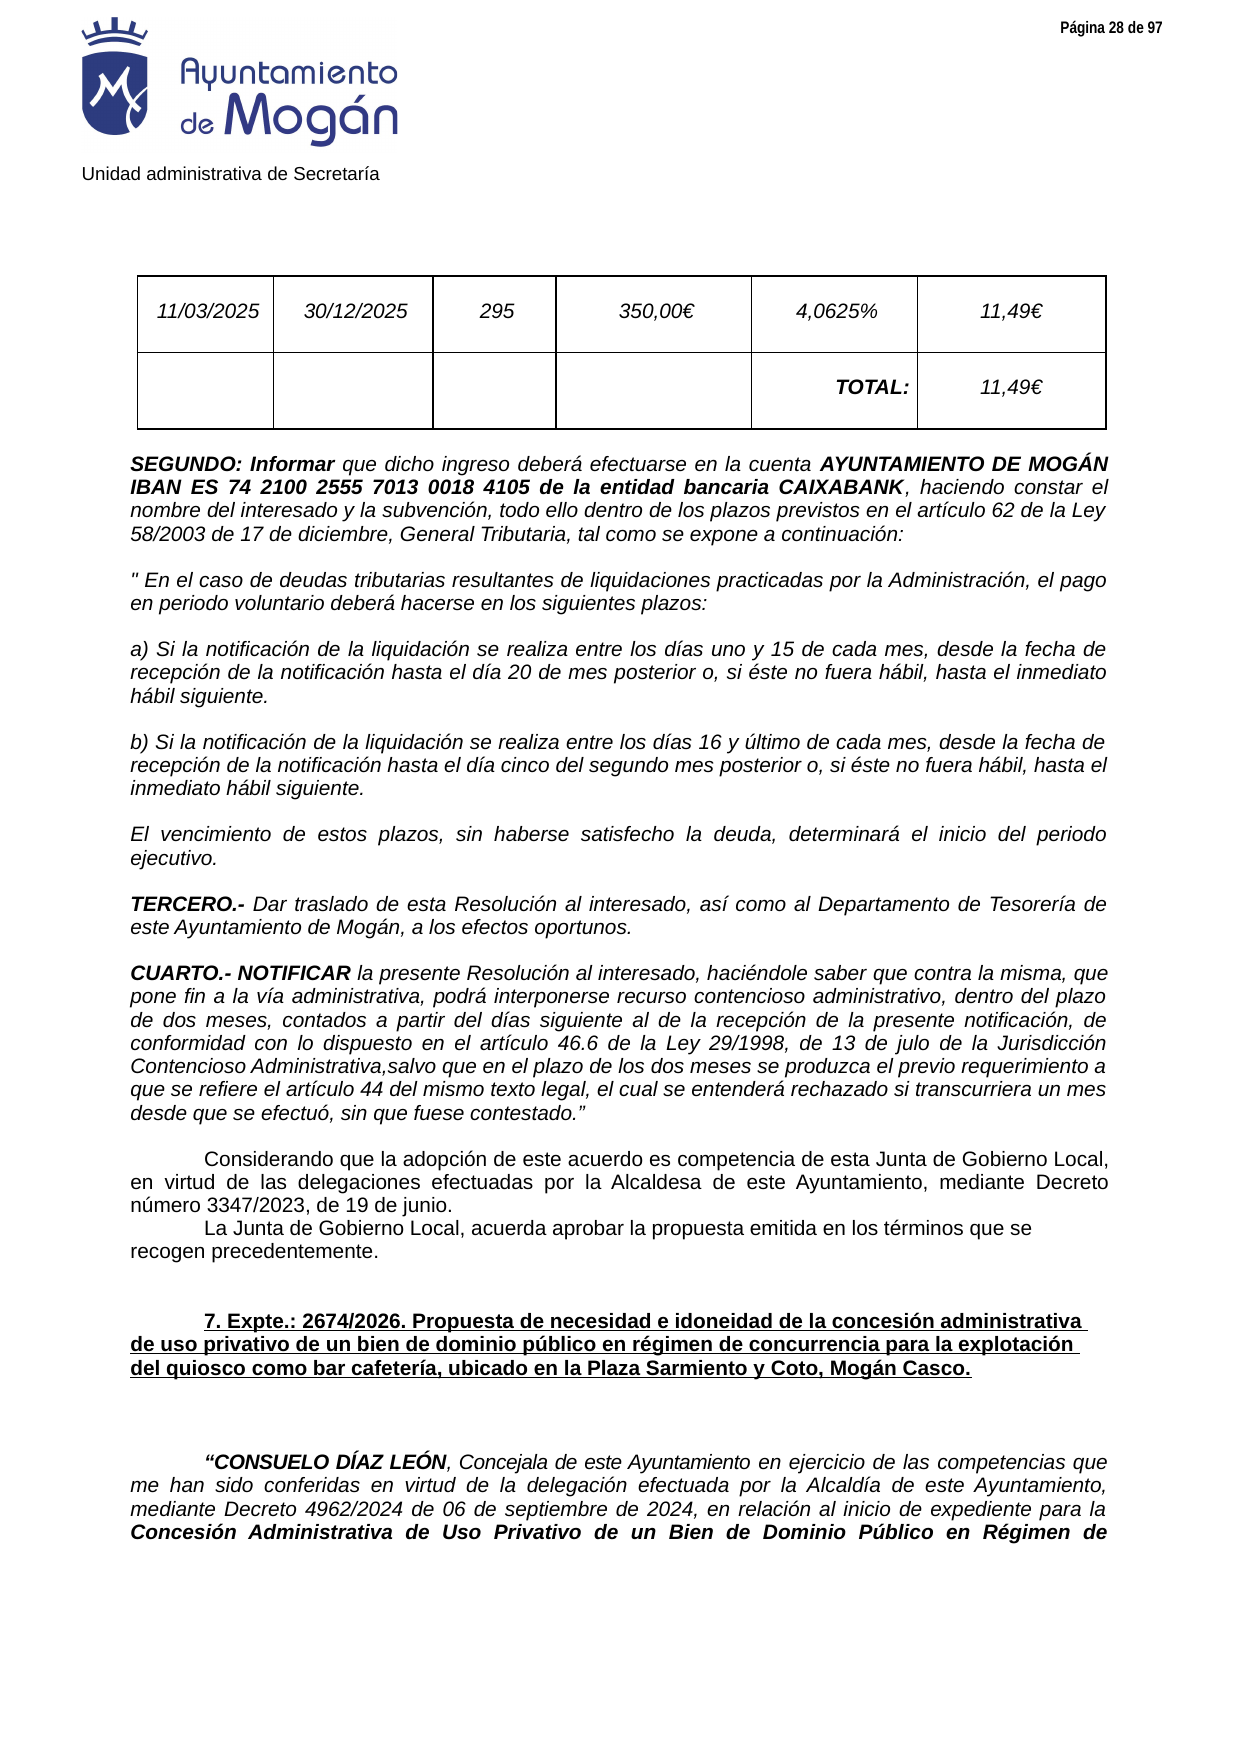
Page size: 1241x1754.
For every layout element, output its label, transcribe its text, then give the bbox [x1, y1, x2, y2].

table_cell 350,00€ [557, 277, 751, 351]
text a) Si la notificación de la liquidación se realiza entre los días uno y 15 de cada mes, desde la fecha de recepción de la notificación hasta el día 20 de mes posterior o, si éste no fuera hábil, hasta el inmediato hábil siguiente. [130, 638, 1110, 707]
table_cell [434, 353, 555, 428]
table_cell TOTAL: [752, 353, 917, 428]
table_cell 11,49€ [918, 353, 1105, 428]
table_cell 4,0625% [752, 277, 917, 351]
text 7. Expte.: 2674/2026. Propuesta de necesidad e idoneidad de la concesión administrativa de uso privativo de un bien de dominio público en régimen de concurrencia para la explotación del quiosco como bar cafetería, ubicado en la Plaza Sarmiento y Coto, Mogán Casco. [130, 1310, 1110, 1379]
table_cell 11/03/2025 [138, 277, 273, 351]
table_cell 11,49€ [918, 277, 1105, 351]
text “CONSUELO DÍAZ LEÓN, Concejala de este Ayuntamiento en ejercicio de las competencias que me han sido conferidas en virtud de la delegación efectuada por la Alcaldía de este Ayuntamiento, mediante Decreto 4962/2024 de 06 de septiembre de 2024, en relación al inicio de expediente para la Concesión Administrativa de Uso Privativo de un Bien de Dominio Público en Régimen de [130, 1451, 1110, 1544]
table_cell [274, 353, 432, 428]
text Considerando que la adopción de este acuerdo es competencia de esta Junta de Gobierno Local, en virtud de las delegaciones efectuadas por la Alcaldesa de este Ayuntamiento, mediante Decreto número 3347/2023, de 19 de junio. [130, 1147, 1110, 1217]
table_cell 295 [434, 277, 555, 351]
text SEGUNDO: Informar que dicho ingreso deberá efectuarse en la cuenta AYUNTAMIENTO DE MOGÁN IBAN ES 74 2100 2555 7013 0018 4105 de la entidad bancaria CAIXABANK, haciendo constar el nombre del interesado y la subvención, todo ello dentro de los plazos previstos en el artículo 62 de la Ley 58/2003 de 17 de diciembre, General Tributaria, tal como se expone a continuación: [130, 452, 1110, 545]
text La Junta de Gobierno Local, acuerda aprobar la propuesta emitida en los términos que se recogen precedentemente. [130, 1217, 1110, 1263]
text CUARTO.- NOTIFICAR la presente Resolución al interesado, haciéndole saber que contra la misma, que pone fin a la vía administrativa, podrá interponerse recurso contencioso administrativo, dentro del plazo de dos meses, contados a partir del días siguiente al de la recepción de la presente notificación, de conformidad con lo dispuesto en el artículo 46.6 de la Ley 29/1998, de 13 de julo de la Jurisdicción Contencioso Administrativa,salvo que en el plazo de los dos meses se produzca el previo requerimiento a que se refiere el artículo 44 del mismo texto legal, el cual se entenderá rechazado si transcurriera un mes desde que se efectuó, sin que fuese contestado.” [130, 962, 1110, 1124]
text " En el caso de deudas tributarias resultantes de liquidaciones practicadas por la Administración, el pago en periodo voluntario deberá hacerse en los siguientes plazos: [130, 568, 1110, 615]
table_cell [138, 353, 273, 428]
text El vencimiento de estos plazos, sin haberse satisfecho la deuda, determinará el inicio del periodo ejecutivo. [130, 823, 1110, 869]
table_cell [557, 353, 751, 428]
text TERCERO.- Dar traslado de esta Resolución al interesado, así como al Departamento de Tesorería de este Ayuntamiento de Mogán, a los efectos oportunos. [130, 892, 1110, 939]
text b) Si la notificación de la liquidación se realiza entre los días 16 y último de cada mes, desde la fecha de recepción de la notificación hasta el día cinco del segundo mes posterior o, si éste no fuera hábil, hasta el inmediato hábil siguiente. [130, 730, 1110, 800]
table_cell 30/12/2025 [274, 277, 432, 351]
picture [81, 17, 398, 153]
